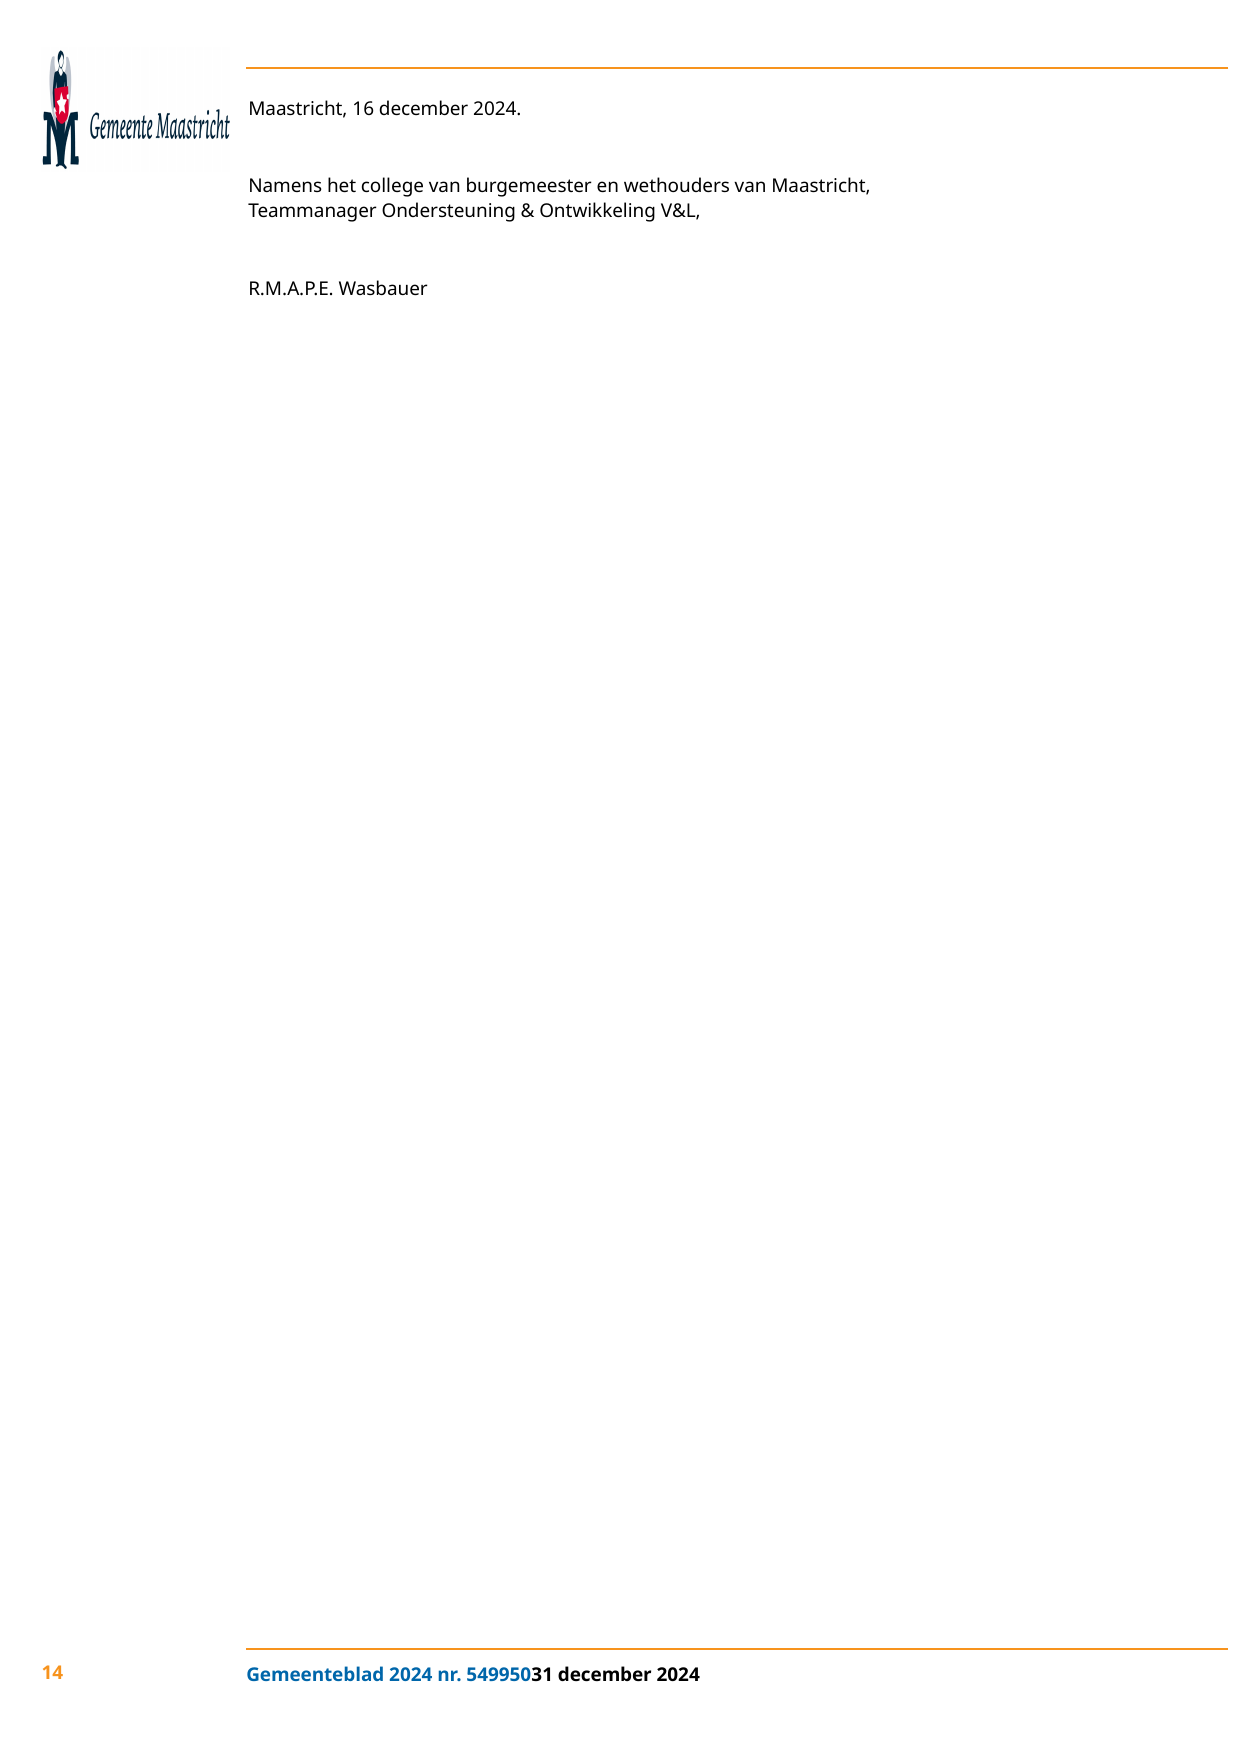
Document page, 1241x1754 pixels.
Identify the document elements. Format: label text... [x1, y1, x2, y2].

text Maastricht, 16 december 2024. [248, 95, 1152, 121]
picture [41, 47, 231, 172]
text Teammanager Ondersteuning & Ontwikkeling V&L, [248, 198, 1152, 223]
text R.M.A.P.E. Wasbauer [248, 275, 1152, 301]
text Namens het college van burgemeester en wethouders van Maastricht, [248, 172, 1152, 198]
